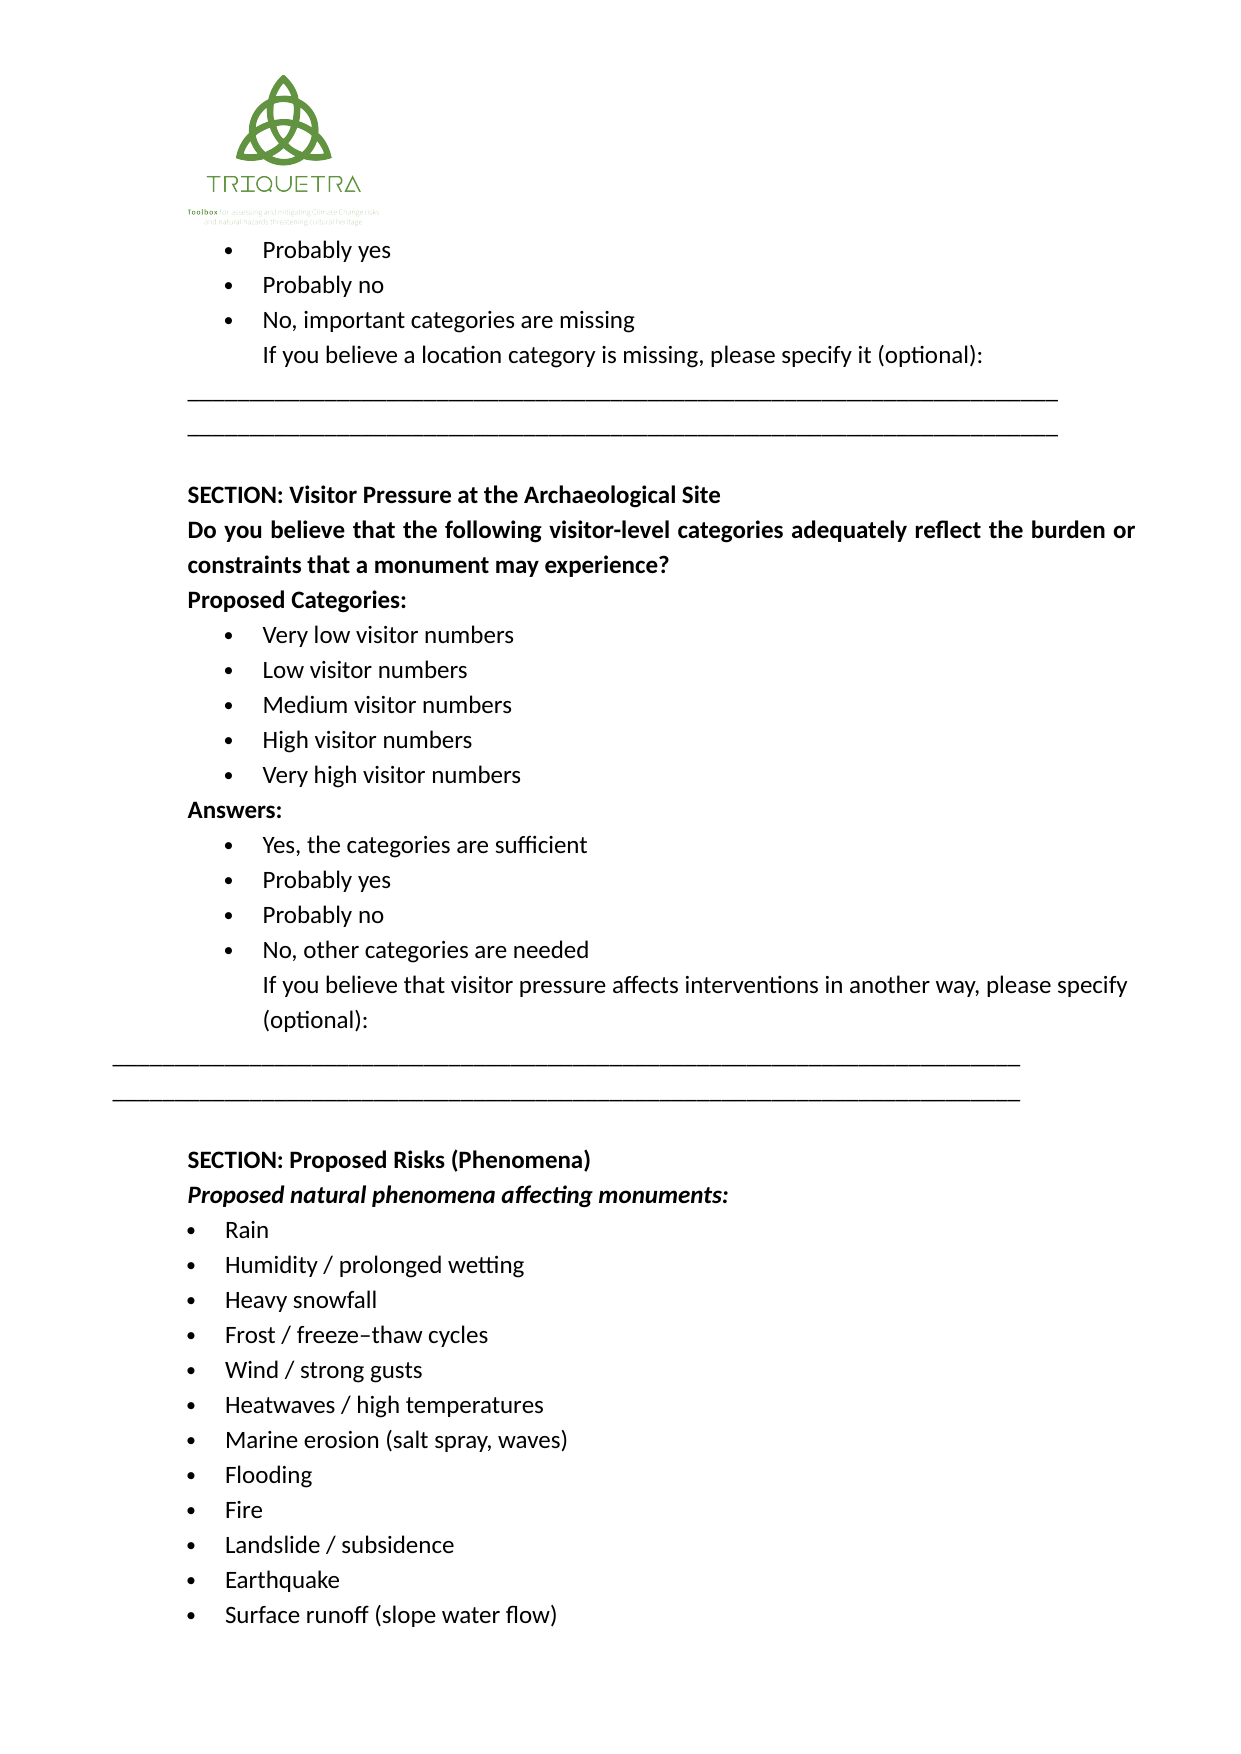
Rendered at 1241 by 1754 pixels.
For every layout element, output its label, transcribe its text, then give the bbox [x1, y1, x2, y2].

text Proposed Categories: [187, 584, 1137, 614]
list Probably no [225, 899, 1137, 929]
list Humidity / prolonged wetting [187, 1249, 1137, 1279]
list High visitor numbers [225, 724, 1137, 754]
list Very low visitor numbers [225, 619, 1137, 649]
text _________________________________________________________________________ [112, 1039, 1137, 1069]
text ______________________________________________________________________ [187, 374, 1137, 404]
text SECTION: Proposed Risks (Phenomena) [187, 1144, 1137, 1174]
text Proposed natural phenomena affecting monuments: [187, 1179, 1137, 1209]
text SECTION: Visitor Pressure at the Archaeological Site [187, 479, 1137, 509]
text ______________________________________________________________________ [187, 409, 1137, 439]
list Frost / freeze–thaw cycles [187, 1319, 1137, 1349]
list Medium visitor numbers [225, 689, 1137, 719]
text If you believe a location category is missing, please specify it (optional): [262, 339, 1137, 369]
list No, important categories are missing [225, 304, 1137, 334]
text Do you believe that the following visitor-level categories adequately reflect the burden or constraints that a monument may experience? [187, 514, 1137, 579]
list Yes, the categories are sufficient [225, 829, 1137, 859]
list Marine erosion (salt spray, waves) [187, 1424, 1137, 1454]
list Rain [187, 1214, 1137, 1244]
list Flooding [187, 1459, 1137, 1489]
list Surface runoff (slope water flow) [187, 1599, 1137, 1629]
list Fire [187, 1494, 1137, 1524]
text If you believe that visitor pressure affects interventions in another way, please specify (optional): [262, 969, 1137, 1034]
list Probably yes [225, 234, 1137, 264]
text _________________________________________________________________________ [112, 1074, 1137, 1104]
list Low visitor numbers [225, 654, 1137, 684]
list No, other categories are needed [225, 934, 1137, 964]
list Heatwaves / high temperatures [187, 1389, 1137, 1419]
list Heavy snowfall [187, 1284, 1137, 1314]
list Probably no [225, 269, 1137, 299]
list Probably yes [225, 864, 1137, 894]
text Answers: [187, 794, 1137, 824]
list Landslide / subsidence [187, 1529, 1137, 1559]
list Very high visitor numbers [225, 759, 1137, 789]
list Earthquake [187, 1564, 1137, 1594]
list Wind / strong gusts [187, 1354, 1137, 1384]
